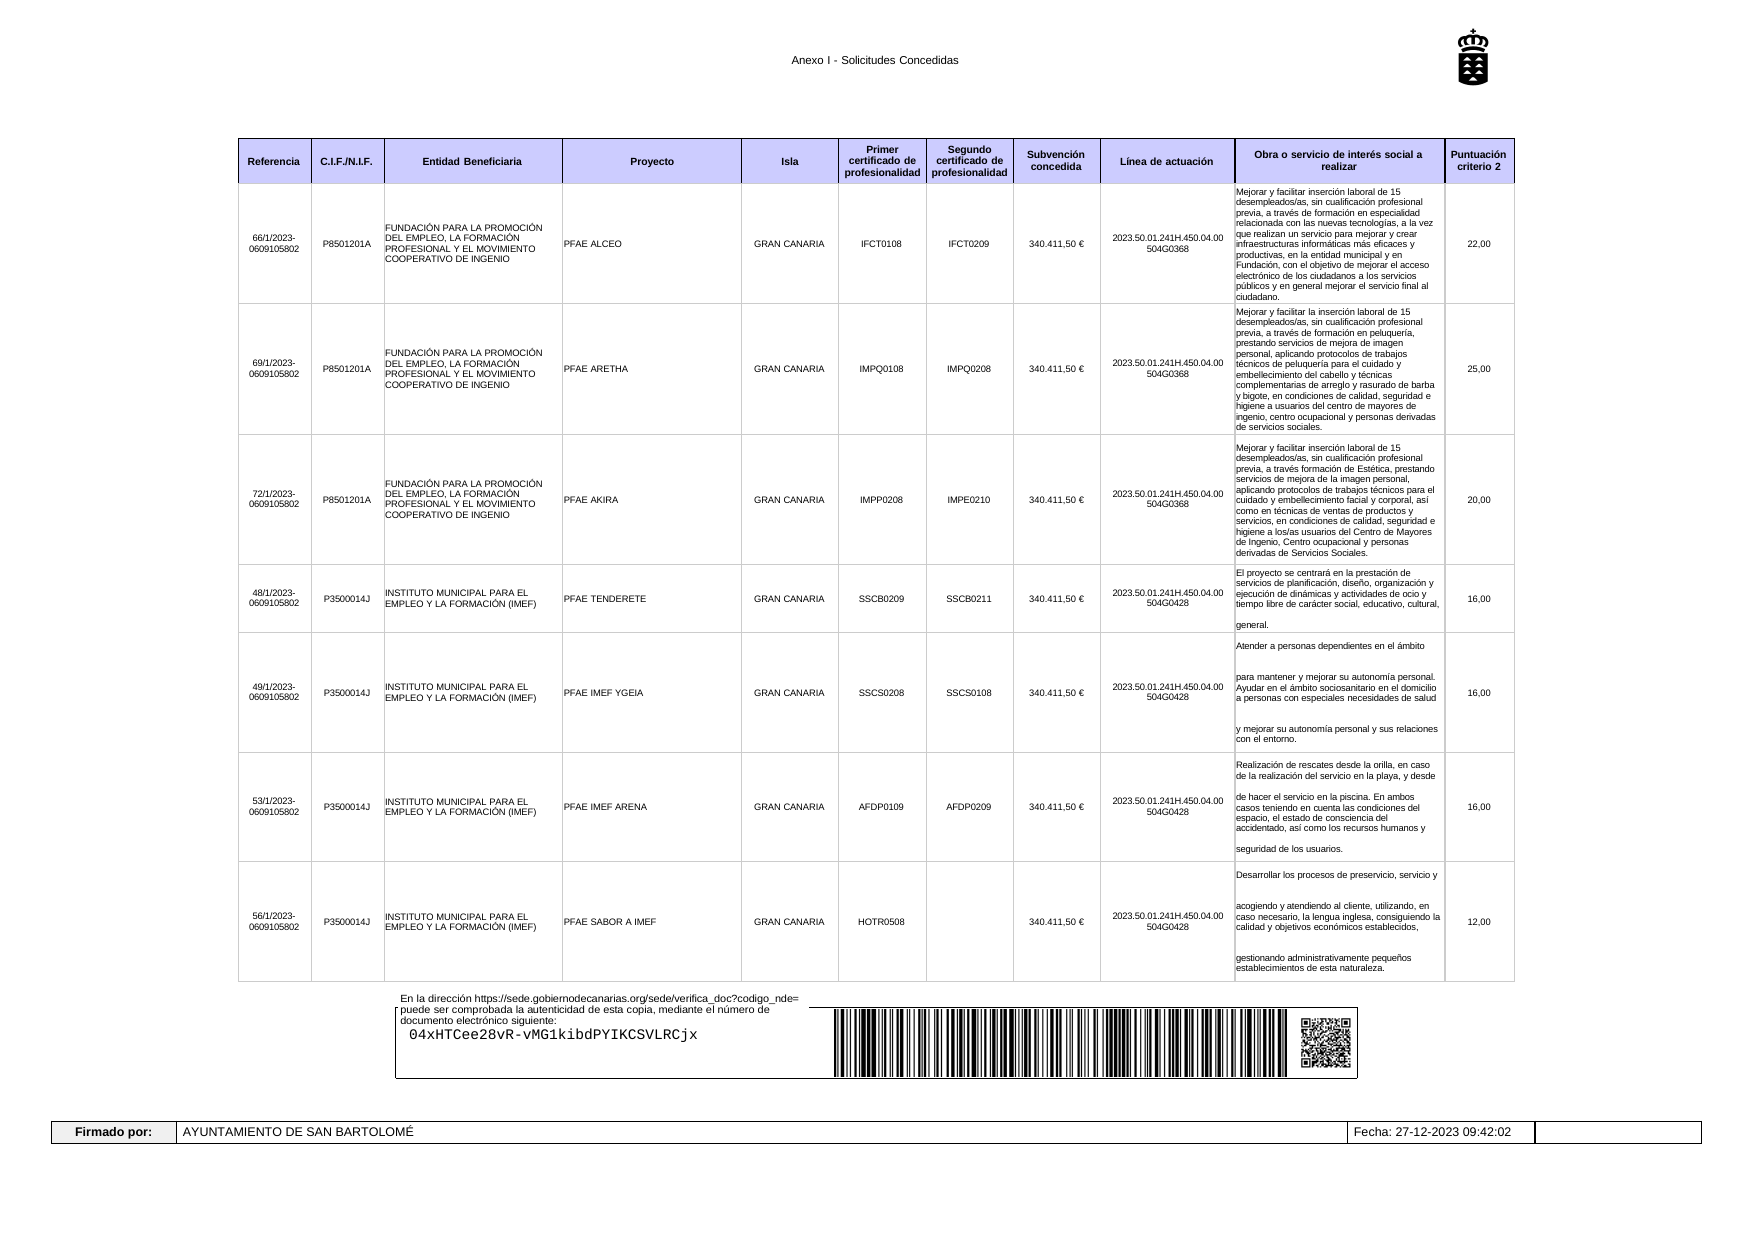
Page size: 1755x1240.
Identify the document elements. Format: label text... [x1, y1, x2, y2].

table_cell Desarrollar los procesos de preservicio, servicio y [1236, 862, 1444, 880]
table_cell [1236, 651, 1444, 661]
table_header Subvención concedida [1014, 139, 1100, 183]
table_header Referencia [239, 139, 311, 183]
table_header Primer certificado de profesionalidad [839, 139, 926, 183]
table_cell [1236, 661, 1444, 671]
table_cell FUNDACIÓN PARA LA PROMOCIÓN DEL EMPLEO, LA FORMACIÓN PROFESIONAL Y EL MOVIMIENTO COOPERATIVO DE INGENIO [385, 435, 562, 564]
table_cell IFCT0108 [839, 184, 926, 303]
table_cell y mejorar su autonomía personal y sus relaciones [1236, 723, 1444, 734]
table_header Firmado por: [52, 1122, 176, 1143]
table_cell PFAE AKIRA [563, 435, 741, 564]
table_cell general. [1236, 619, 1444, 632]
table_cell SSCS0208 [839, 633, 926, 752]
table_cell Mejorar y facilitar inserción laboral de 15 desempleados/as, sin cualificación profesional previa, a través de formación en especialidad relacionada con las nuevas tecnologías, a la vez que realizan un servicio para mejorar y crear infraestructuras informáticas más eficaces y productivas, en la entidad municipal y en Fundación, con el objetivo de mejorar el acceso electrónico de los ciudadanos a los servicios públicos y en general mejorar el servicio final al ciudadano. [1236, 184, 1444, 303]
table_cell gestionando administrativamente pequeños [1236, 953, 1444, 963]
table_cell [1236, 932, 1444, 942]
table_cell PFAE ALCEO [563, 184, 741, 303]
table_cell P3500014J [312, 862, 384, 981]
table_cell Realización de rescates desde la orilla, en caso [1236, 753, 1444, 771]
table_cell INSTITUTO MUNICIPAL PARA EL EMPLEO Y LA FORMACIÓN (IMEF) [385, 753, 562, 861]
table_cell 20,00 [1446, 435, 1514, 564]
table_header C.I.F./N.I.F. [312, 139, 384, 183]
table_header Fecha: 27-12-2023 09:42:02 [1348, 1122, 1534, 1143]
table_cell 16,00 [1446, 633, 1514, 752]
table_cell 340.411,50 € [1014, 862, 1100, 981]
table_cell seguridad de los usuarios. [1236, 843, 1444, 861]
table_cell 2023.50.01.241H.450.04.00 504G0368 [1101, 184, 1234, 303]
table_cell 72/1/2023- 0609105802 [239, 435, 311, 564]
table_header AYUNTAMIENTO DE SAN BARTOLOMÉ [177, 1122, 1347, 1143]
table_cell 2023.50.01.241H.450.04.00 504G0428 [1101, 862, 1234, 981]
table_cell IMPQ0108 [839, 304, 926, 434]
table_cell 66/1/2023- 0609105802 [239, 184, 311, 303]
table_cell GRAN CANARIA [742, 304, 838, 434]
table_cell de hacer el servicio en la piscina. En ambos casos teniendo en cuenta las condiciones del espacio, el estado de consciencia del [1236, 791, 1444, 822]
table_cell ejecución de dinámicas y actividades de ocio y tiempo libre de carácter social, educativo, cultural, [1236, 588, 1444, 609]
table_cell 2023.50.01.241H.450.04.00 504G0428 [1101, 753, 1234, 861]
table_header Puntuación criterio 2 [1446, 139, 1514, 183]
table_cell El proyecto se centrará en la prestación de [1236, 565, 1444, 578]
table_cell GRAN CANARIA [742, 565, 838, 632]
table_header Proyecto [563, 139, 741, 183]
table_cell IMPP0208 [839, 435, 926, 564]
table_cell 49/1/2023- 0609105802 [239, 633, 311, 752]
table_cell GRAN CANARIA [742, 862, 838, 981]
table_cell FUNDACIÓN PARA LA PROMOCIÓN DEL EMPLEO, LA FORMACIÓN PROFESIONAL Y EL MOVIMIENTO COOPERATIVO DE INGENIO [385, 304, 562, 434]
table_cell 56/1/2023- 0609105802 [239, 862, 311, 981]
table_cell 48/1/2023- 0609105802 [239, 565, 311, 632]
table_cell 2023.50.01.241H.450.04.00 504G0368 [1101, 304, 1234, 434]
table_cell GRAN CANARIA [742, 184, 838, 303]
table_header Obra o servicio de interés social a realizar [1236, 139, 1444, 183]
table_cell caso necesario, la lengua inglesa, consiguiendo la calidad y objetivos económicos establecidos, [1236, 911, 1444, 932]
table_cell para mantener y mejorar su autonomía personal. [1236, 671, 1444, 682]
table_cell AFDP0109 [839, 753, 926, 861]
table_cell [1236, 942, 1444, 952]
table_cell 22,00 [1446, 184, 1514, 303]
table_cell P8501201A [312, 435, 384, 564]
table_cell [1236, 833, 1444, 843]
table_cell Mejorar y facilitar inserción laboral de 15 desempleados/as, sin cualificación profesional previa, a través formación de Estética, prestando servicios de mejora de la imagen personal, aplicando protocolos de trabajos técnicos para el cuidado y embellecimiento facial y corporal, así como en técnicas de ventas de productos y servicios, en condiciones de calidad, seguridad e higiene a los/as usuarios del Centro de Mayores de Ingenio, Centro ocupacional y personas derivadas de Servicios Sociales. [1236, 435, 1444, 564]
table_cell P3500014J [312, 753, 384, 861]
table_cell GRAN CANARIA [742, 633, 838, 752]
table_cell [1236, 890, 1444, 901]
table_cell [1236, 781, 1444, 791]
table_cell [1236, 703, 1444, 713]
table_cell [1236, 713, 1444, 723]
table_cell 340.411,50 € [1014, 633, 1100, 752]
table_cell 53/1/2023- 0609105802 [239, 753, 311, 861]
table_cell AFDP0209 [927, 753, 1013, 861]
table_cell PFAE ARETHA [563, 304, 741, 434]
table_header Línea de actuación [1101, 139, 1234, 183]
table_cell IMPE0210 [927, 435, 1013, 564]
table_header [1536, 1122, 1701, 1143]
table_cell 2023.50.01.241H.450.04.00 504G0428 [1101, 633, 1234, 752]
table_cell INSTITUTO MUNICIPAL PARA EL EMPLEO Y LA FORMACIÓN (IMEF) [385, 862, 562, 981]
table_cell INSTITUTO MUNICIPAL PARA EL EMPLEO Y LA FORMACIÓN (IMEF) [385, 565, 562, 632]
table_cell de la realización del servicio en la playa, y desde [1236, 771, 1444, 781]
table_cell accidentado, así como los recursos humanos y [1236, 823, 1444, 833]
table_cell PFAE TENDERETE [563, 565, 741, 632]
table_header Segundo certificado de profesionalidad [927, 139, 1013, 183]
table_cell [1236, 880, 1444, 890]
table_cell [1236, 609, 1444, 619]
table_cell 2023.50.01.241H.450.04.00 504G0428 [1101, 565, 1234, 632]
table_cell P8501201A [312, 184, 384, 303]
table_cell PFAE IMEF YGEIA [563, 633, 741, 752]
table_cell 340.411,50 € [1014, 565, 1100, 632]
table_cell 25,00 [1446, 304, 1514, 434]
table_cell 69/1/2023- 0609105802 [239, 304, 311, 434]
table_cell SSCS0108 [927, 633, 1013, 752]
table_cell SSCB0211 [927, 565, 1013, 632]
table_cell SSCB0209 [839, 565, 926, 632]
table_cell 340.411,50 € [1014, 753, 1100, 861]
table_cell [927, 862, 1013, 981]
table_cell HOTR0508 [839, 862, 926, 981]
table_cell PFAE IMEF ARENA [563, 753, 741, 861]
table_header Isla [742, 139, 838, 183]
table_cell 16,00 [1446, 753, 1514, 861]
table_cell IFCT0209 [927, 184, 1013, 303]
table_cell P8501201A [312, 304, 384, 434]
table_cell 12,00 [1446, 862, 1514, 981]
table_cell establecimientos de esta naturaleza. [1236, 963, 1444, 981]
table_cell IMPQ0208 [927, 304, 1013, 434]
table_cell PFAE SABOR A IMEF [563, 862, 741, 981]
table_cell GRAN CANARIA [742, 753, 838, 861]
table_cell 2023.50.01.241H.450.04.00 504G0368 [1101, 435, 1234, 564]
table_cell GRAN CANARIA [742, 435, 838, 564]
table_cell 340.411,50 € [1014, 304, 1100, 434]
table_cell acogiendo y atendiendo al cliente, utilizando, en [1236, 901, 1444, 911]
table_cell INSTITUTO MUNICIPAL PARA EL EMPLEO Y LA FORMACIÓN (IMEF) [385, 633, 562, 752]
table_cell 340.411,50 € [1014, 184, 1100, 303]
table_header Entidad Beneficiaria [385, 139, 562, 183]
table_cell 340.411,50 € [1014, 435, 1100, 564]
table_cell servicios de planificación, diseño, organización y [1236, 578, 1444, 588]
table_cell 16,00 [1446, 565, 1514, 632]
table_cell Ayudar en el ámbito sociosanitario en el domicilio a personas con especiales necesidades de salud [1236, 682, 1444, 703]
table_cell P3500014J [312, 633, 384, 752]
table_cell P3500014J [312, 565, 384, 632]
table_cell Mejorar y facilitar la inserción laboral de 15 desempleados/as, sin cualificación profesional previa, a través de formación en peluquería, prestando servicios de mejora de imagen personal, aplicando protocolos de trabajos técnicos de peluquería para el cuidado y embellecimiento del cabello y técnicas complementarias de arreglo y rasurado de barba y bigote, en condiciones de calidad, seguridad e higiene a usuarios del centro de mayores de ingenio, centro ocupacional y personas derivadas de servicios sociales. [1236, 304, 1444, 434]
table_cell con el entorno. [1236, 734, 1444, 752]
table_cell FUNDACIÓN PARA LA PROMOCIÓN DEL EMPLEO, LA FORMACIÓN PROFESIONAL Y EL MOVIMIENTO COOPERATIVO DE INGENIO [385, 184, 562, 303]
table_cell Atender a personas dependientes en el ámbito [1236, 633, 1444, 651]
